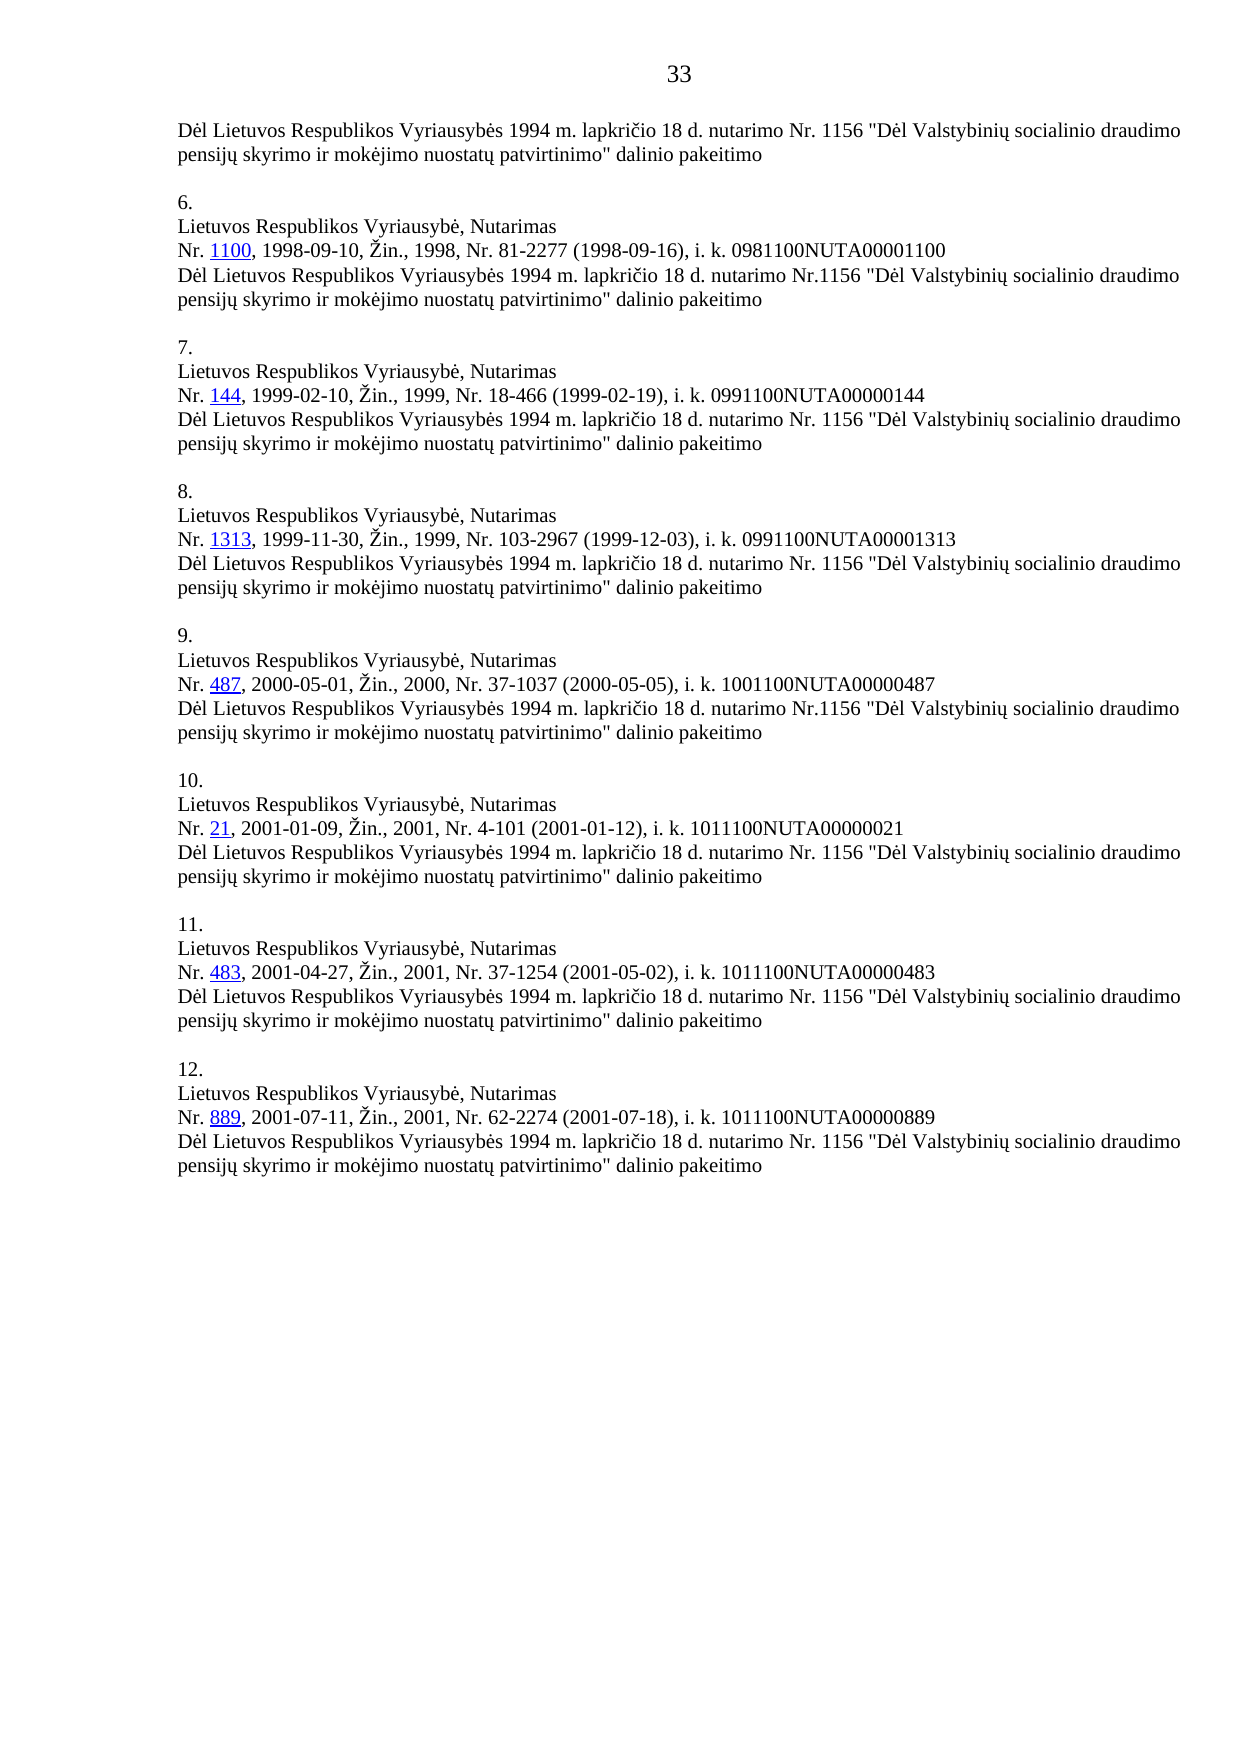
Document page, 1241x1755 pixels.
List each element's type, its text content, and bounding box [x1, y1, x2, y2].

text Dėl Lietuvos Respublikos Vyriausybės 1994 m. lapkričio 18 d. nutarimo Nr.1156 "Dėl Valstybinių socialinio draudimo pensijų skyrimo ir mokėjimo nuostatų patvirtinimo" dalinio pakeitimo [177, 696, 1181, 744]
text 12. [177, 1057, 1181, 1081]
text Nr. 21, 2001-01-09, Žin., 2001, Nr. 4-101 (2001-01-12), i. k. 1011100NUTA00000021 [177, 816, 1181, 840]
text 11. [177, 912, 1181, 936]
text 7. [177, 335, 1181, 359]
text Lietuvos Respublikos Vyriausybė, Nutarimas [177, 214, 1181, 238]
text 6. [177, 190, 1181, 214]
text Lietuvos Respublikos Vyriausybė, Nutarimas [177, 503, 1181, 527]
text 8. [177, 479, 1181, 503]
text Lietuvos Respublikos Vyriausybė, Nutarimas [177, 792, 1181, 816]
text Nr. 144, 1999-02-10, Žin., 1999, Nr. 18-466 (1999-02-19), i. k. 0991100NUTA00000144 [177, 383, 1181, 407]
text Dėl Lietuvos Respublikos Vyriausybės 1994 m. lapkričio 18 d. nutarimo Nr. 1156 "Dėl Valstybinių socialinio draudimo pensijų skyrimo ir mokėjimo nuostatų patvirtinimo" dalinio pakeitimo [177, 407, 1181, 455]
text Nr. 1100, 1998-09-10, Žin., 1998, Nr. 81-2277 (1998-09-16), i. k. 0981100NUTA00001100 [177, 238, 1181, 262]
text Dėl Lietuvos Respublikos Vyriausybės 1994 m. lapkričio 18 d. nutarimo Nr.1156 "Dėl Valstybinių socialinio draudimo pensijų skyrimo ir mokėjimo nuostatų patvirtinimo" dalinio pakeitimo [177, 262, 1181, 311]
text Dėl Lietuvos Respublikos Vyriausybės 1994 m. lapkričio 18 d. nutarimo Nr. 1156 "Dėl Valstybinių socialinio draudimo pensijų skyrimo ir mokėjimo nuostatų patvirtinimo" dalinio pakeitimo [177, 118, 1181, 166]
text Lietuvos Respublikos Vyriausybė, Nutarimas [177, 936, 1181, 960]
text Dėl Lietuvos Respublikos Vyriausybės 1994 m. lapkričio 18 d. nutarimo Nr. 1156 "Dėl Valstybinių socialinio draudimo pensijų skyrimo ir mokėjimo nuostatų patvirtinimo" dalinio pakeitimo [177, 984, 1181, 1032]
text Dėl Lietuvos Respublikos Vyriausybės 1994 m. lapkričio 18 d. nutarimo Nr. 1156 "Dėl Valstybinių socialinio draudimo pensijų skyrimo ir mokėjimo nuostatų patvirtinimo" dalinio pakeitimo [177, 1129, 1181, 1177]
text Nr. 483, 2001-04-27, Žin., 2001, Nr. 37-1254 (2001-05-02), i. k. 1011100NUTA00000483 [177, 960, 1181, 984]
text Lietuvos Respublikos Vyriausybė, Nutarimas [177, 1081, 1181, 1105]
text 10. [177, 768, 1181, 792]
text Nr. 1313, 1999-11-30, Žin., 1999, Nr. 103-2967 (1999-12-03), i. k. 0991100NUTA00001313 [177, 527, 1181, 551]
text Dėl Lietuvos Respublikos Vyriausybės 1994 m. lapkričio 18 d. nutarimo Nr. 1156 "Dėl Valstybinių socialinio draudimo pensijų skyrimo ir mokėjimo nuostatų patvirtinimo" dalinio pakeitimo [177, 840, 1181, 888]
text Lietuvos Respublikos Vyriausybė, Nutarimas [177, 359, 1181, 383]
text Nr. 487, 2000-05-01, Žin., 2000, Nr. 37-1037 (2000-05-05), i. k. 1001100NUTA00000487 [177, 672, 1181, 696]
text Nr. 889, 2001-07-11, Žin., 2001, Nr. 62-2274 (2001-07-18), i. k. 1011100NUTA00000889 [177, 1105, 1181, 1129]
text Lietuvos Respublikos Vyriausybė, Nutarimas [177, 647, 1181, 672]
text Dėl Lietuvos Respublikos Vyriausybės 1994 m. lapkričio 18 d. nutarimo Nr. 1156 "Dėl Valstybinių socialinio draudimo pensijų skyrimo ir mokėjimo nuostatų patvirtinimo" dalinio pakeitimo [177, 551, 1181, 599]
text 9. [177, 623, 1181, 647]
